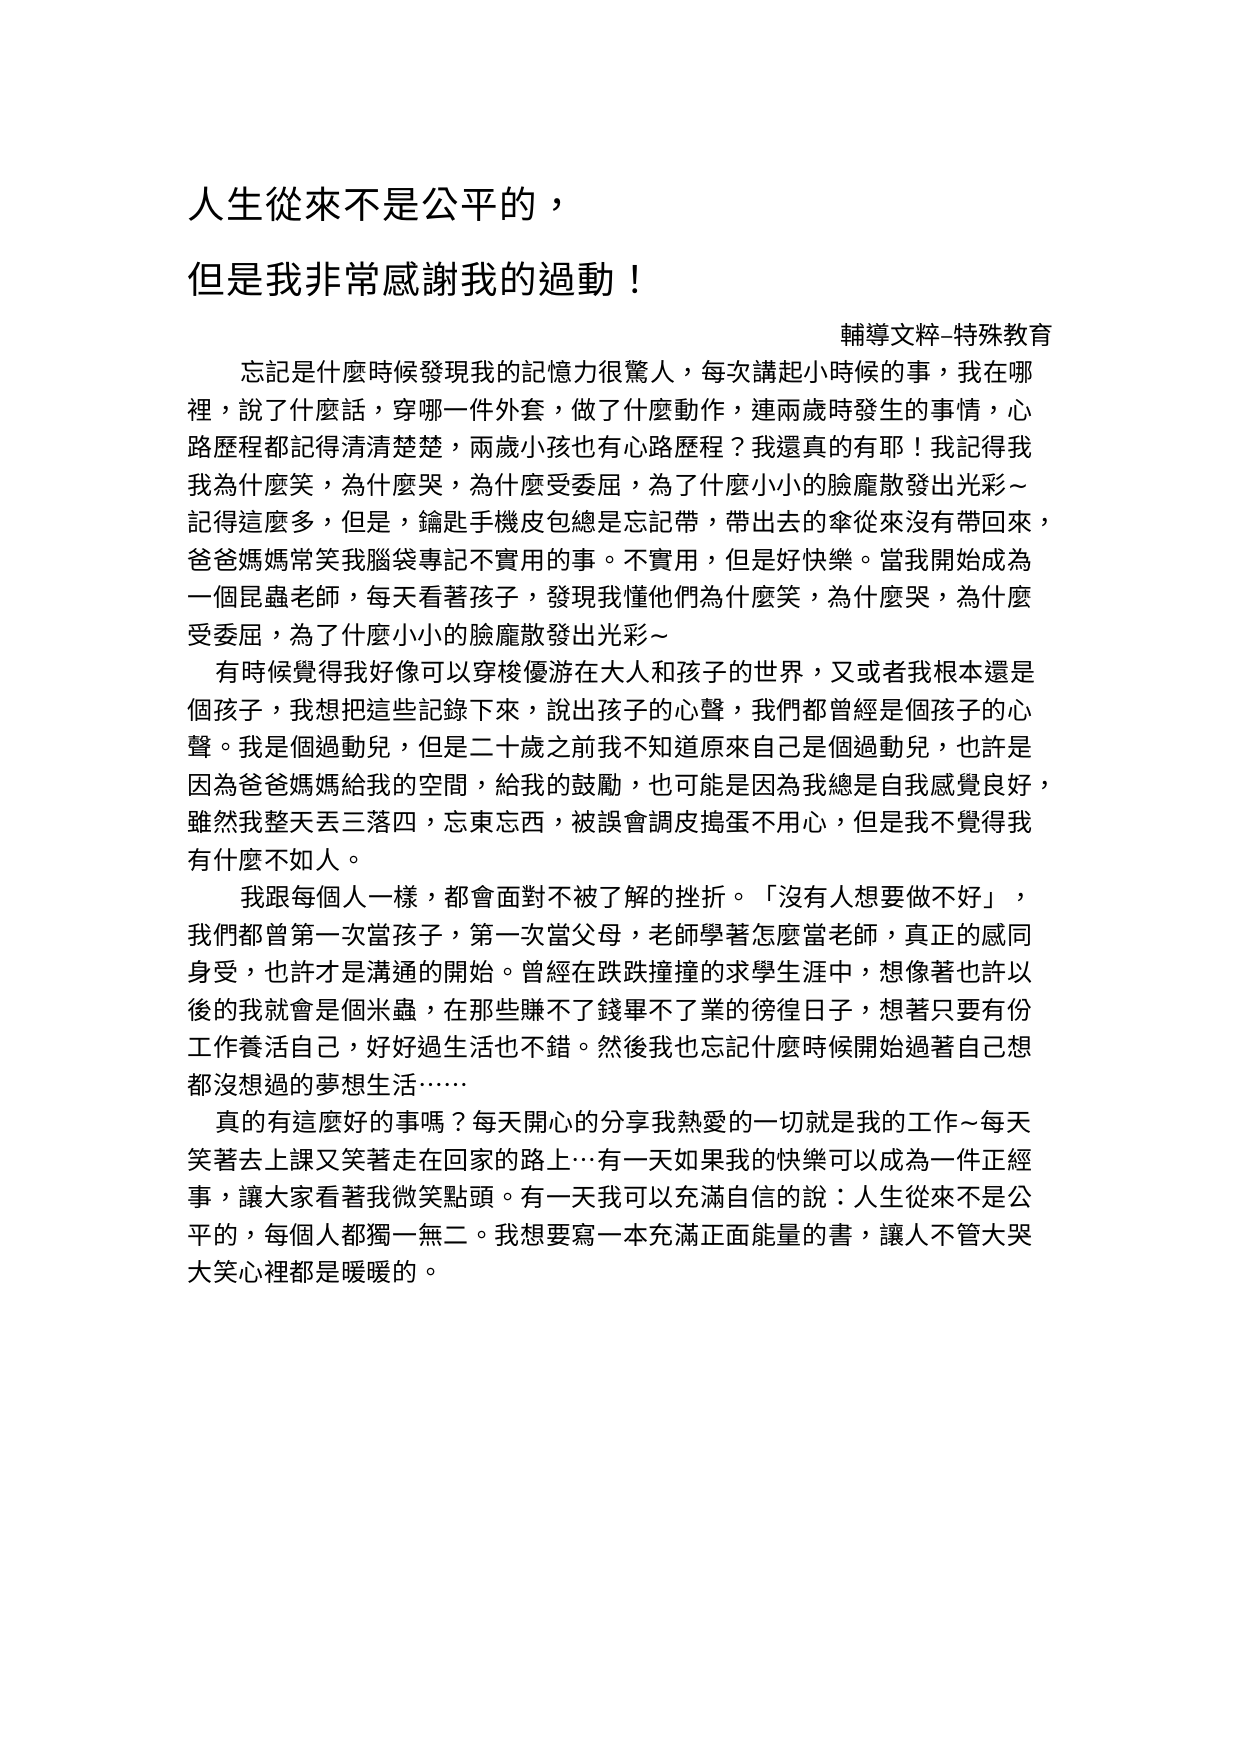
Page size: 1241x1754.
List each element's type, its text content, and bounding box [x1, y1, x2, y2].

text 真的有這麼好的事嗎？每天開心的分享我熱愛的一切就是我的工作∼每天笑著去上課又笑著走在回家的路上⋯有一天如果我的快樂可以成為一件正經事，讓大家看著我微笑點頭。有一天我可以充滿自信的說：人生從來不是公平的，每個人都獨一無二。我想要寫一本充滿正面能量的書，讓人不管大哭大笑心裡都是暖暖的。 [187, 1102, 1053, 1289]
text 有時候覺得我好像可以穿梭優游在大人和孩子的世界，又或者我根本還是個孩子，我想把這些記錄下來，說出孩子的心聲，我們都曾經是個孩子的心聲。我是個過動兒，但是二十歲之前我不知道原來自己是個過動兒，也許是因為爸爸媽媽給我的空間，給我的鼓勵，也可能是因為我總是自我感覺良好，雖然我整天丟三落四，忘東忘西，被誤會調皮搗蛋不用心，但是我不覺得我有什麼不如人。 [187, 652, 1053, 877]
text 但是我非常感謝我的過動！ [187, 239, 1053, 314]
text 我跟每個人一樣，都會面對不被了解的挫折。「沒有人想要做不好」，我們都曾第一次當孩子，第一次當父母，老師學著怎麼當老師，真正的感同身受，也許才是溝通的開始。曾經在跌跌撞撞的求學生涯中，想像著也許以後的我就會是個米蟲，在那些賺不了錢畢不了業的徬徨日子，想著只要有份工作養活自己，好好過生活也不錯。然後我也忘記什麼時候開始過著自己想都沒想過的夢想生活⋯⋯ [187, 877, 1053, 1102]
text 輔導文粹–特殊教育 [187, 314, 1053, 352]
text 人生從來不是公平的， [187, 164, 1053, 239]
text 忘記是什麼時候發現我的記憶力很驚人，每次講起小時候的事，我在哪裡，說了什麼話，穿哪一件外套，做了什麼動作，連兩歲時發生的事情，心路歷程都記得清清楚楚，兩歲小孩也有心路歷程？我還真的有耶！我記得我我為什麼笑，為什麼哭，為什麼受委屈，為了什麼小小的臉龐散發出光彩∼記得這麼多，但是，鑰匙手機皮包總是忘記帶，帶出去的傘從來沒有帶回來，爸爸媽媽常笑我腦袋專記不實用的事。不實用，但是好快樂。當我開始成為一個昆蟲老師，每天看著孩子，發現我懂他們為什麼笑，為什麼哭，為什麼受委屈，為了什麼小小的臉龐散發出光彩∼ [187, 352, 1053, 652]
